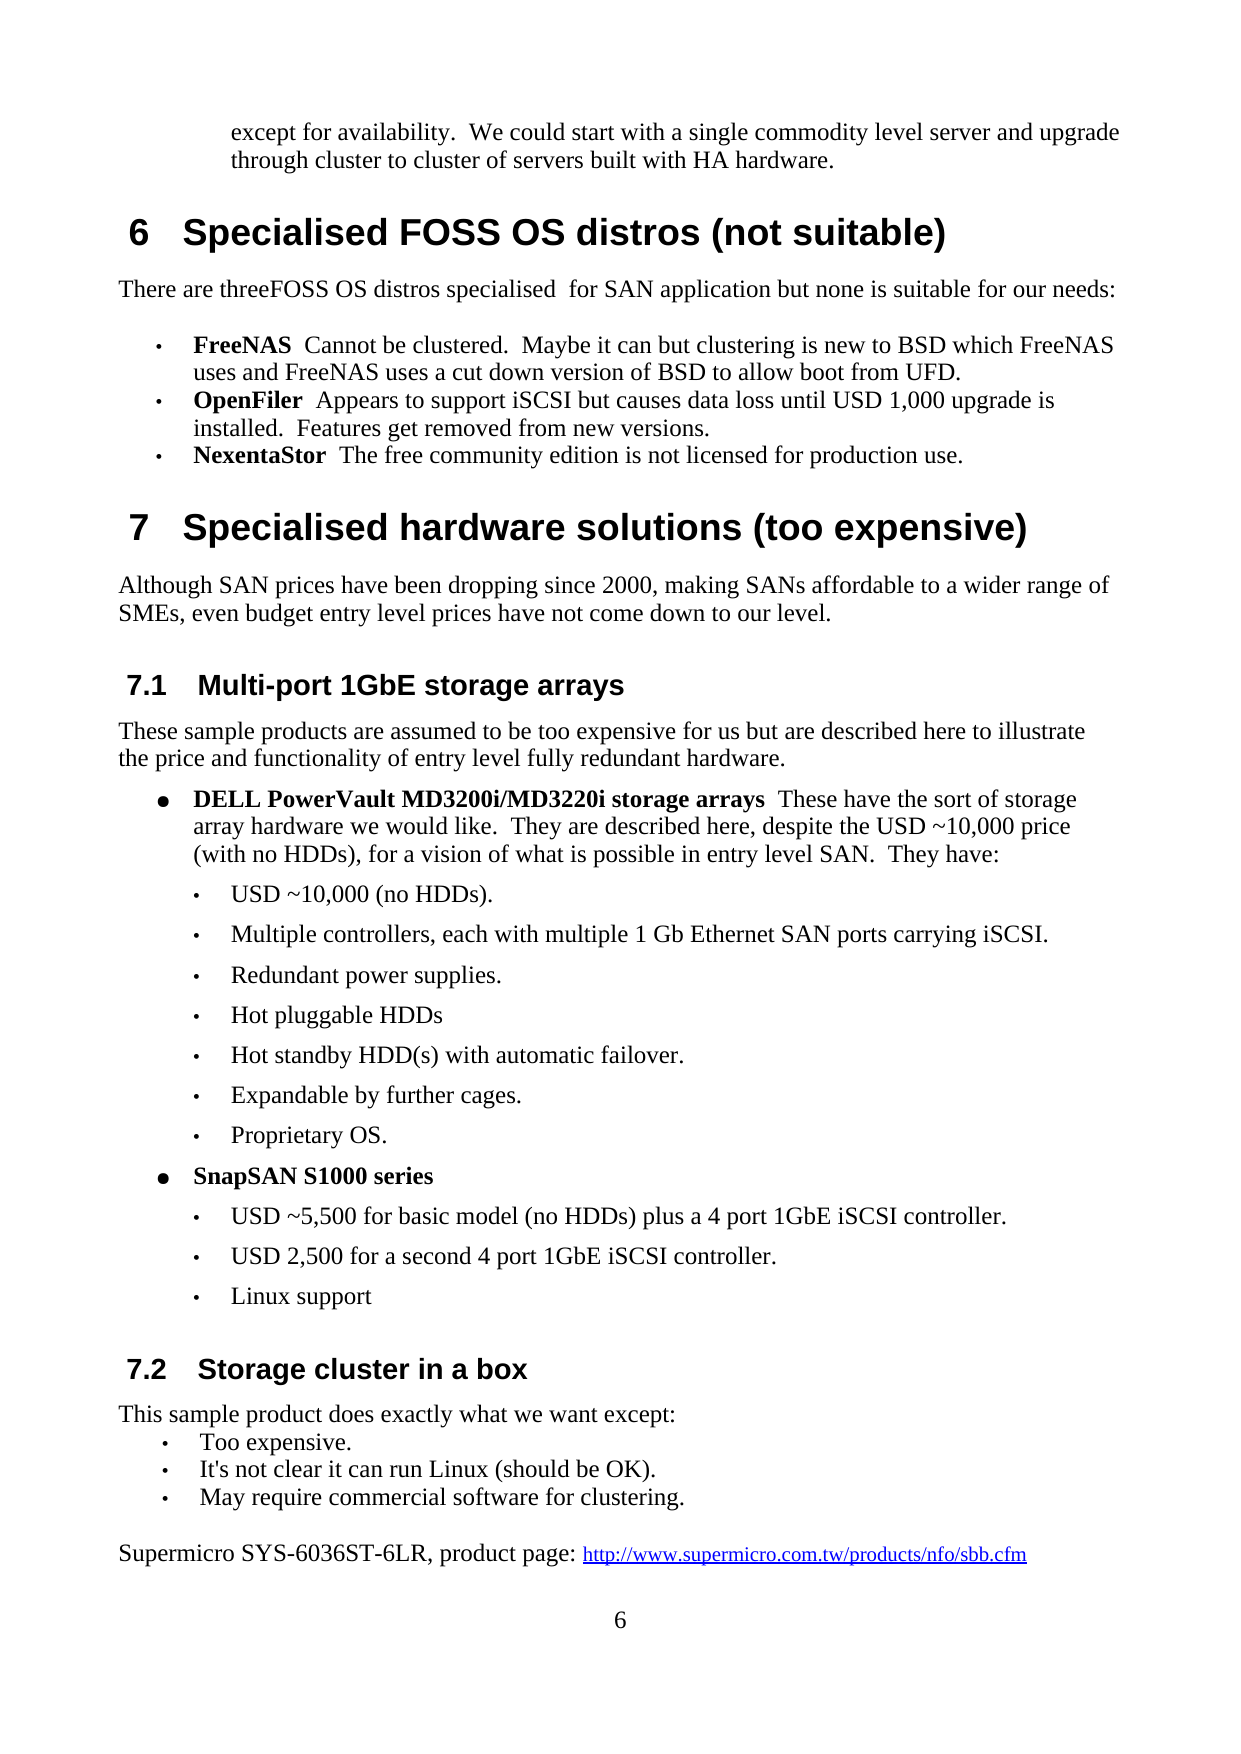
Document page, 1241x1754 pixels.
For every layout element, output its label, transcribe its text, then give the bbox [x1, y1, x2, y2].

list SnapSAN S1000 series [156, 1162, 1122, 1189]
text Supermicro SYS-6036ST-6LR, product page: http://www.supermicro.com.tw/products/nfo/sbb.cfm [118, 1539, 1122, 1566]
list OpenFiler Appears to support iSCSI but causes data loss until USD 1,000 upgrade is installed. Features get removed from new versions. [156, 386, 1122, 442]
list Redundant power supplies. [193, 961, 1122, 988]
list Too expensive. [162, 1428, 1122, 1456]
list DELL PowerVault MD3200i/MD3220i storage arrays These have the sort of storage array hardware we would like. They are described here, despite the USD ~10,000 price (with no HDDs), for a vision of what is possible in entry level SAN. They have: [156, 785, 1122, 868]
list USD 2,500 for a second 4 port 1GbE iSCSI controller. [193, 1242, 1122, 1270]
text There are threeFOSS OS distros specialised for SAN application but none is suitable for our needs: [118, 275, 1122, 331]
list USD ~10,000 (no HDDs). [193, 880, 1122, 908]
list Hot standby HDD(s) with automatic failover. [193, 1041, 1122, 1069]
text Although SAN prices have been dropping since 2000, making SANs affordable to a wider range of SMEs, even budget entry level prices have not come down to our level. [118, 571, 1122, 627]
list Multiple controllers, each with multiple 1 Gb Ethernet SAN ports carrying iSCSI. [193, 921, 1122, 948]
list Hot pluggable HDDs [193, 1001, 1122, 1029]
list It's not clear it can run Linux (should be OK). [162, 1456, 1122, 1483]
list May require commercial software for clustering. [162, 1483, 1122, 1539]
subtitle Multi-port 1GbE storage arrays [118, 669, 1122, 702]
subtitle Specialised hardware solutions (too expensive) [118, 507, 1122, 549]
list USD ~5,500 for basic model (no HDDs) plus a 4 port 1GbE iSCSI controller. [193, 1202, 1122, 1230]
text These sample products are assumed to be too expensive for us but are described here to illustrate the price and functionality of entry level fully redundant hardware. [118, 717, 1122, 772]
list NexentaStor The free community edition is not licensed for production use. [156, 442, 1122, 469]
list Linux support [193, 1282, 1122, 1310]
list FreeNAS Cannot be clustered. Maybe it can but clustering is new to BSD which FreeNAS uses and FreeNAS uses a cut down version of BSD to allow boot from UFD. [156, 331, 1122, 386]
list Expandable by further cages. [193, 1081, 1122, 1109]
text This sample product does exactly what we want except: [118, 1400, 1122, 1428]
list Proprietary OS. [193, 1122, 1122, 1149]
subtitle Specialised FOSS OS distros (not suitable) [118, 211, 1122, 253]
list except for availability. We could start with a single commodity level server and upgrade through cluster to cluster of servers built with HA hardware. [193, 118, 1122, 173]
subtitle Storage cluster in a box [118, 1353, 1122, 1385]
